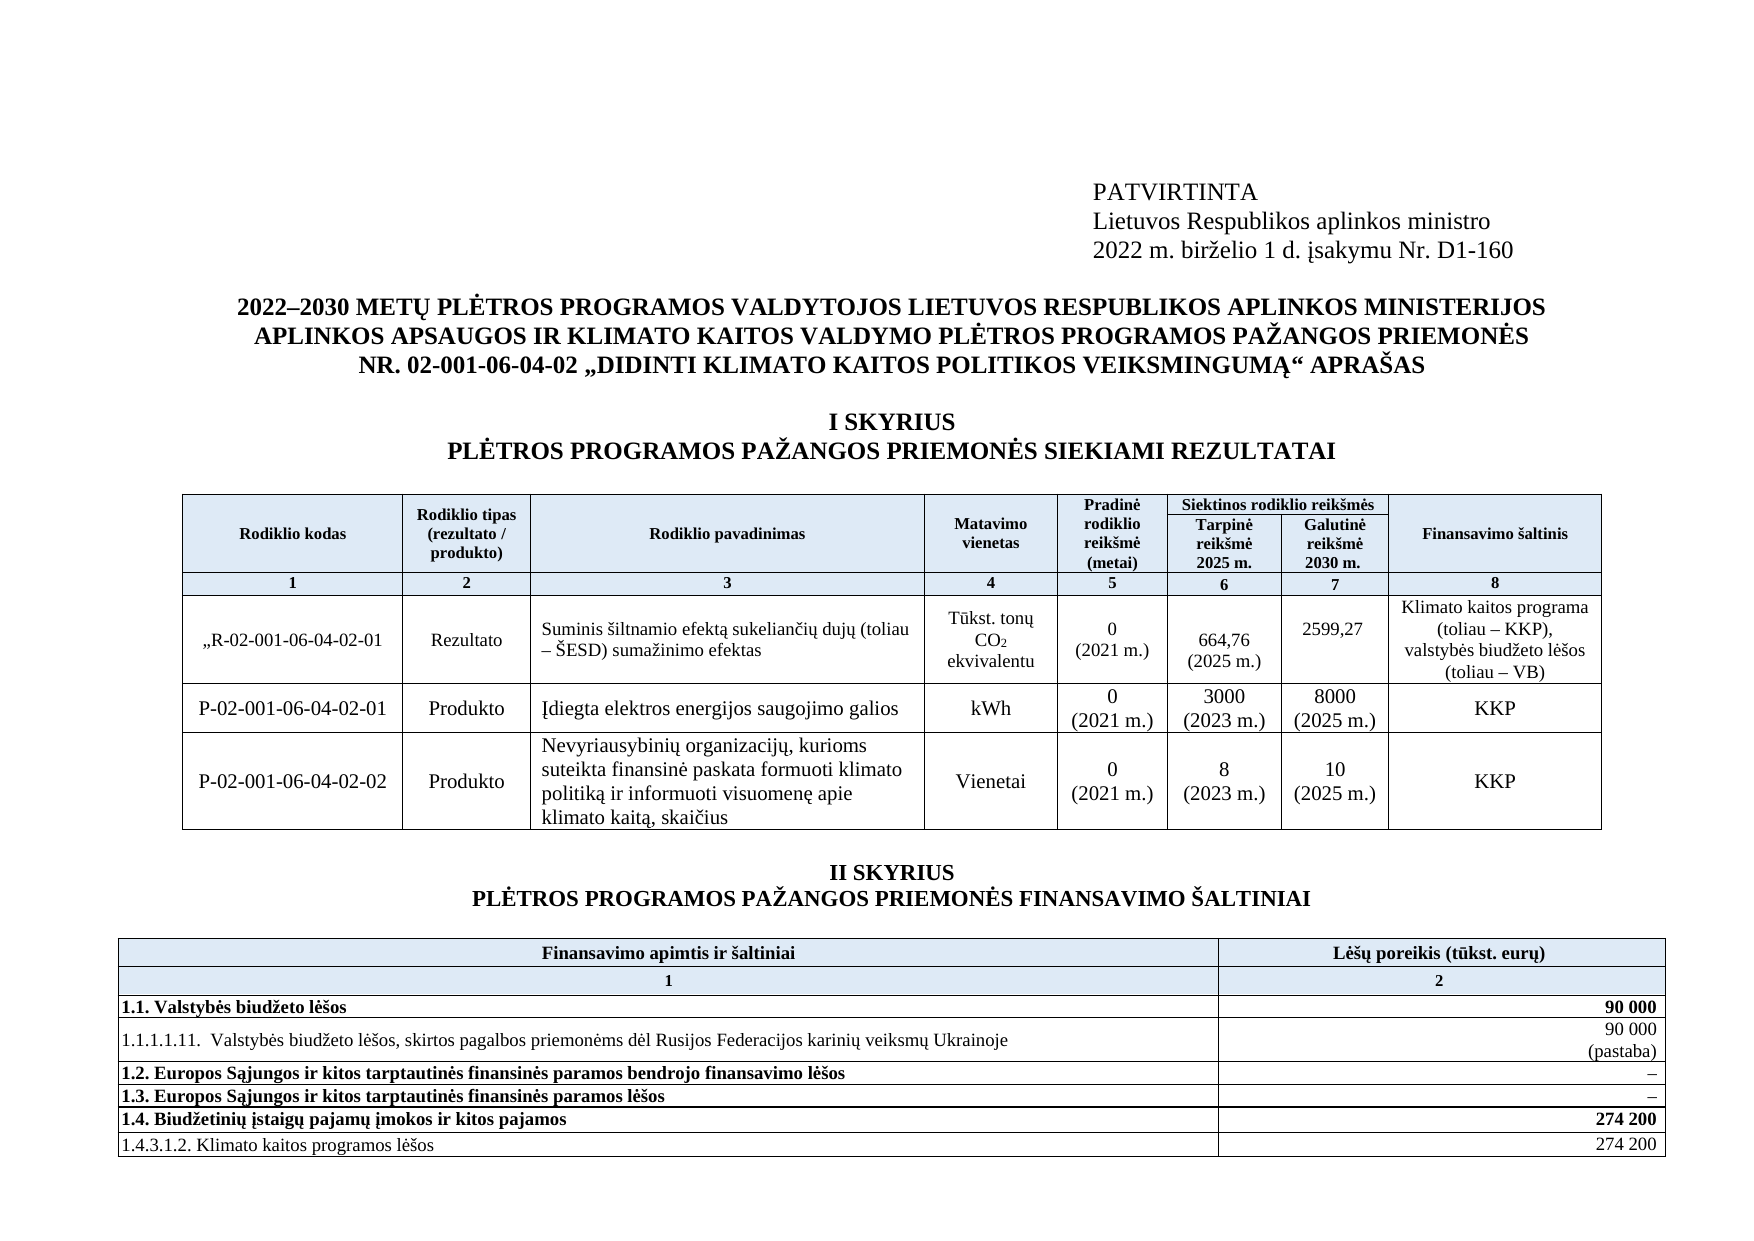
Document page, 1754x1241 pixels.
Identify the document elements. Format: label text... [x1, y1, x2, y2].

table_cell – [1219, 1062, 1665, 1084]
text 2022 m. birželio 1 d. įsakymu Nr. D1-160 [1093, 235, 1665, 263]
table_cell 0 (2021 m.) [1058, 733, 1167, 829]
text APLINKOS APSAUGOS IR KLIMATO KAITOS VALDYMO PLĖTROS PROGRAMOS PAŽANGOS PRIEMONĖS [118, 321, 1665, 350]
table_cell Įdiegta elektros energijos saugojimo galios [531, 684, 924, 732]
table_cell Rezultato [403, 596, 530, 682]
text PATVIRTINTA [1093, 177, 1665, 206]
table_cell 664,76 (2025 m.) [1168, 596, 1281, 682]
text PLĖTROS PROGRAMOS PAŽANGOS PRIEMONĖS FINANSAVIMO ŠALTINIAI [118, 885, 1665, 911]
table_cell 274 200 [1219, 1133, 1665, 1156]
text Lietuvos Respublikos aplinkos ministro [1093, 206, 1665, 235]
table_cell Nevyriausybinių organizacijų, kurioms suteikta finansinė paskata formuoti klimato politiką ir informuoti visuomenę apie klimato kaitą, skaičius [531, 733, 924, 829]
table_cell 90 000 (pastaba) [1219, 1018, 1665, 1061]
table_cell kWh [925, 684, 1057, 732]
table_cell 2 [1219, 967, 1665, 994]
table_cell KKP [1389, 733, 1601, 829]
table_cell Tūkst. tonų CO2 ekvivalentu [925, 596, 1057, 682]
table_cell 0 (2021 m.) [1058, 596, 1167, 682]
table_cell Galutinė reikšmė 2030 m. [1282, 515, 1388, 572]
table_cell „R-02-001-06-04-02-01 [183, 596, 402, 682]
table_cell Klimato kaitos programa (toliau – KKP), valstybės biudžeto lėšos (toliau – VB) [1389, 596, 1601, 682]
table_cell 90 000 [1219, 996, 1665, 1017]
table_cell 6 [1168, 573, 1281, 595]
table_header Finansavimo šaltinis [1389, 495, 1601, 572]
table_header Pradinė rodiklio reikšmė (metai) [1058, 495, 1167, 572]
table_cell P-02-001-06-04-02-02 [183, 733, 402, 829]
table_cell 1.2. Europos Sąjungos ir kitos tarptautinės finansinės paramos bendrojo finansavimo lėšos [119, 1062, 1218, 1084]
table_cell 1 [119, 967, 1218, 994]
table_header Matavimo vienetas [925, 495, 1057, 572]
table_header Rodiklio pavadinimas [531, 495, 924, 572]
text I SKYRIUS [118, 407, 1665, 436]
table_cell Tarpinė reikšmė 2025 m. [1168, 515, 1281, 572]
table_cell 8 [1389, 573, 1601, 595]
table_cell 1.1.1.1.11. Valstybės biudžeto lėšos, skirtos pagalbos priemonėms dėl Rusijos Federacijos karinių veiksmų Ukrainoje [119, 1018, 1218, 1061]
table_cell 4 [925, 573, 1057, 595]
table_cell 7 [1282, 573, 1388, 595]
table_cell Suminis šiltnamio efektą sukeliančių dujų (toliau – ŠESD) sumažinimo efektas [531, 596, 924, 682]
table_header Siektinos rodiklio reikšmės [1168, 495, 1388, 514]
table_header Lėšų poreikis (tūkst. eurų) [1219, 939, 1665, 966]
table_cell 3 [531, 573, 924, 595]
table_cell 3000 (2023 m.) [1168, 684, 1281, 732]
table_cell 10 (2025 m.) [1282, 733, 1388, 829]
table_cell KKP [1389, 684, 1601, 732]
text NR. 02-001-06-04-02 „DIDINTI KLIMATO KAITOS POLITIKOS VEIKSMINGUMĄ“ APRAŠAS [118, 350, 1665, 378]
table_cell 1.4.3.1.2. Klimato kaitos programos lėšos [119, 1133, 1218, 1156]
table_cell Produkto [403, 684, 530, 732]
table_header Finansavimo apimtis ir šaltiniai [119, 939, 1218, 966]
table_cell 0 (2021 m.) [1058, 684, 1167, 732]
table_header Rodiklio kodas [183, 495, 402, 572]
table_cell 2 [403, 573, 530, 595]
table_cell – [1219, 1085, 1665, 1106]
table_cell 8 (2023 m.) [1168, 733, 1281, 829]
table_cell Produkto [403, 733, 530, 829]
table_cell 274 200 [1219, 1108, 1665, 1132]
table_cell 5 [1058, 573, 1167, 595]
table_header Rodiklio tipas (rezultato / produkto) [403, 495, 530, 572]
table_cell Vienetai [925, 733, 1057, 829]
table_cell 2599,27 [1282, 596, 1388, 682]
table_cell 1 [183, 573, 402, 595]
table_cell 1.4. Biudžetinių įstaigų pajamų įmokos ir kitos pajamos [119, 1108, 1218, 1132]
text PLĖTROS PROGRAMOS PAŽANGOS PRIEMONĖS SIEKIAMI REZULTATAI [118, 436, 1665, 465]
table_cell 1.1. Valstybės biudžeto lėšos [119, 996, 1218, 1017]
table_cell P-02-001-06-04-02-01 [183, 684, 402, 732]
table_cell 8000 (2025 m.) [1282, 684, 1388, 732]
text 2022–2030 METŲ PLĖTROS PROGRAMOS VALDYTOJOS LIETUVOS RESPUBLIKOS APLINKOS MINISTERIJOS [118, 292, 1665, 321]
table_cell 1.3. Europos Sąjungos ir kitos tarptautinės finansinės paramos lėšos [119, 1085, 1218, 1106]
text II SKYRIUS [118, 859, 1665, 885]
